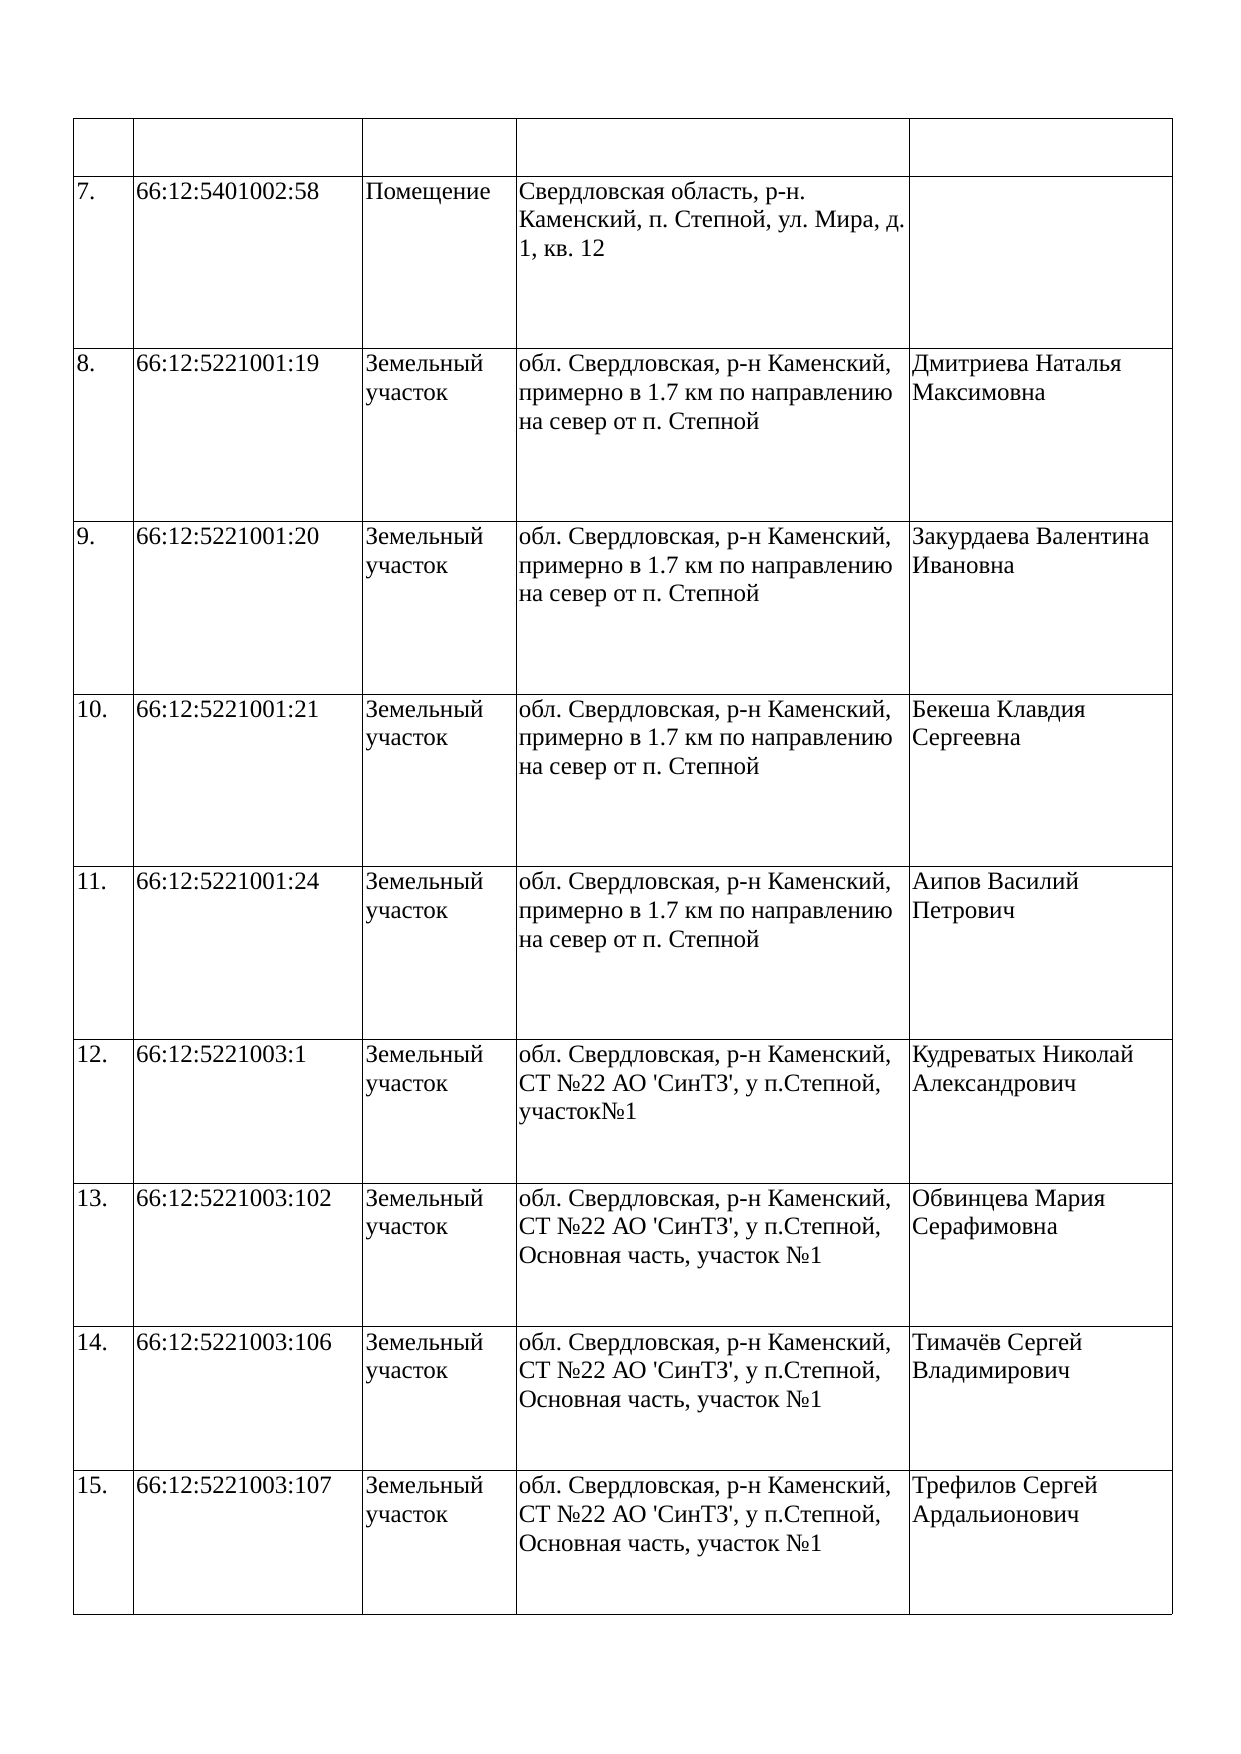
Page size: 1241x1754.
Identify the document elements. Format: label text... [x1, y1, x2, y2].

table_cell обл. Свердловская, р-н Каменский, СТ №22 АО 'СинТЗ', у п.Степной, участок№1 [517, 1040, 909, 1183]
table_cell Земельный участок [363, 867, 516, 1039]
table_cell Земельный участок [363, 695, 516, 866]
table_cell Земельный участок [363, 1040, 516, 1183]
table_cell Земельный участок [363, 522, 516, 693]
table_cell 66:12:5221003:107 [134, 1471, 362, 1614]
table_cell 66:12:5221001:19 [134, 349, 362, 521]
table_cell [517, 119, 909, 176]
table_cell обл. Свердловская, р-н Каменский, примерно в 1.7 км по направлению на север от п. Степной [517, 695, 909, 866]
table_cell 7. [74, 177, 133, 348]
table_cell обл. Свердловская, р-н Каменский, примерно в 1.7 км по направлению на север от п. Степной [517, 522, 909, 693]
table_cell Трефилов Сергей Ардальионович [910, 1471, 1172, 1614]
table_cell Аипов Василий Петрович [910, 867, 1172, 1039]
table_cell Обвинцева Мария Серафимовна [910, 1184, 1172, 1326]
table_cell 66:12:5221003:102 [134, 1184, 362, 1326]
table_cell Закурдаева Валентина Ивановна [910, 522, 1172, 693]
table_cell Дмитриева Наталья Максимовна [910, 349, 1172, 521]
table_cell Кудреватых Николай Александрович [910, 1040, 1172, 1183]
table_cell [134, 119, 362, 176]
table_cell [363, 119, 516, 176]
table_cell обл. Свердловская, р-н Каменский, примерно в 1.7 км по направлению на север от п. Степной [517, 349, 909, 521]
table_cell 14. [74, 1327, 133, 1470]
table_cell 66:12:5221003:1 [134, 1040, 362, 1183]
table_cell 15. [74, 1471, 133, 1614]
table_cell обл. Свердловская, р-н Каменский, СТ №22 АО 'СинТЗ', у п.Степной, Основная часть, участок №1 [517, 1327, 909, 1470]
table_cell 66:12:5221001:24 [134, 867, 362, 1039]
table_cell Свердловская область, р-н. Каменский, п. Степной, ул. Мира, д. 1, кв. 12 [517, 177, 909, 348]
table_cell Помещение [363, 177, 516, 348]
table_cell 66:12:5221001:20 [134, 522, 362, 693]
table_cell обл. Свердловская, р-н Каменский, СТ №22 АО 'СинТЗ', у п.Степной, Основная часть, участок №1 [517, 1471, 909, 1614]
table_cell Земельный участок [363, 1471, 516, 1614]
table_cell 66:12:5221003:106 [134, 1327, 362, 1470]
table_cell 13. [74, 1184, 133, 1326]
table_cell 66:12:5401002:58 [134, 177, 362, 348]
table_cell обл. Свердловская, р-н Каменский, СТ №22 АО 'СинТЗ', у п.Степной, Основная часть, участок №1 [517, 1184, 909, 1326]
table_cell 8. [74, 349, 133, 521]
table_cell обл. Свердловская, р-н Каменский, примерно в 1.7 км по направлению на север от п. Степной [517, 867, 909, 1039]
table_cell [74, 119, 133, 176]
table_cell 12. [74, 1040, 133, 1183]
table_cell Земельный участок [363, 1327, 516, 1470]
table_cell 66:12:5221001:21 [134, 695, 362, 866]
table_cell [910, 119, 1172, 176]
table_cell Бекеша Клавдия Сергеевна [910, 695, 1172, 866]
table_cell [910, 177, 1172, 348]
table_cell 9. [74, 522, 133, 693]
table_cell 10. [74, 695, 133, 866]
table_cell 11. [74, 867, 133, 1039]
table_cell Тимачёв Сергей Владимирович [910, 1327, 1172, 1470]
table_cell Земельный участок [363, 1184, 516, 1326]
table_cell Земельный участок [363, 349, 516, 521]
